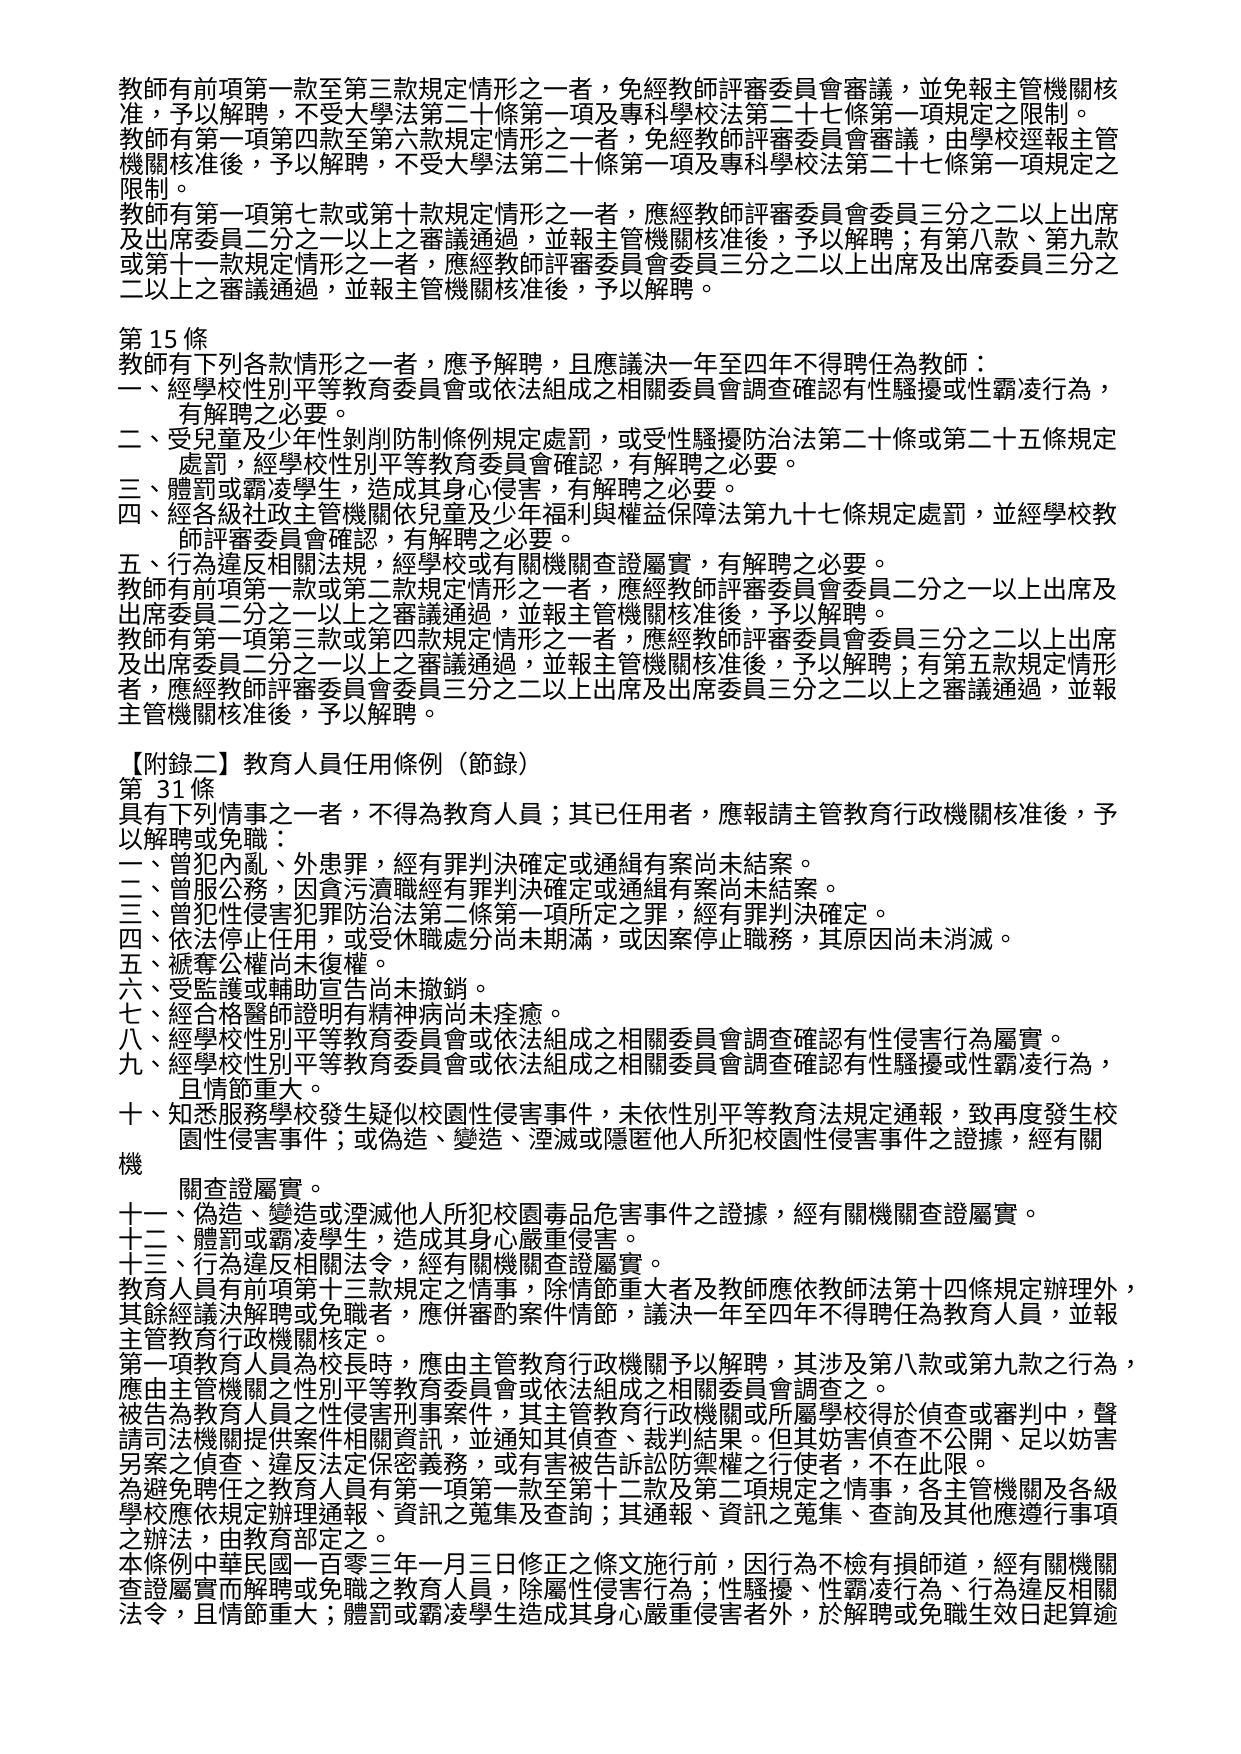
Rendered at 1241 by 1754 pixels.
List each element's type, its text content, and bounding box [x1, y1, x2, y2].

text 教師有前項第一款至第三款規定情形之一者，免經教師評審委員會審議，並免報主管機關核准，予以解聘，不受大學法第二十條第一項及專科學校法第二十七條第一項規定之限制。 教師有第一項第四款至第六款規定情形之一者，免經教師評審委員會審議，由學校逕報主管機關核准後，予以解聘，不受大學法第二十條第一項及專科學校法第二十七條第一項規定之限制。 教師有第一項第七款或第十款規定情形之一者，應經教師評審委員會委員三分之二以上出席及出席委員二分之一以上之審議通過，並報主管機關核准後，予以解聘；有第八款、第九款或第十一款規定情形之一者，應經教師評審委員會委員三分之二以上出席及出席委員三分之二以上之審議通過，並報主管機關核准後，予以解聘。 [118, 78, 1122, 303]
text 處罰，經學校性別平等教育委員會確認，有解聘之必要。 三、體罰或霸凌學生，造成其身心侵害，有解聘之必要。 四、經各級社政主管機關依兒童及少年福利與權益保障法第九十七條規定處罰，並經學校教 [117, 453, 1122, 528]
text 具有下列情事之一者，不得為教育人員；其已任用者，應報請主管教育行政機關核准後，予以解聘或免職： 一、曾犯內亂、外患罪，經有罪判決確定或通緝有案尚未結案。 二、曾服公務，因貪污瀆職經有罪判決確定或通緝有案尚未結案。 三、曾犯性侵害犯罪防治法第二條第一項所定之罪，經有罪判決確定。 四、依法停止任用，或受休職處分尚未期滿，或因案停止職務，其原因尚未消滅。 五、褫奪公權尚未復權。 六、受監護或輔助宣告尚未撤銷。 七、經合格醫師證明有精神病尚未痊癒。 八、經學校性別平等教育委員會或依法組成之相關委員會調查確認有性侵害行為屬實。 九、經學校性別平等教育委員會或依法組成之相關委員會調查確認有性騷擾或性霸凌行為， [118, 803, 1122, 1078]
text 師評審委員會確認，有解聘之必要。 五、行為違反相關法規，經學校或有關機關查證屬實，有解聘之必要。 教師有前項第一款或第二款規定情形之一者，應經教師評審委員會委員二分之一以上出席及出席委員二分之一以上之審議通過，並報主管機關核准後，予以解聘。 教師有第一項第三款或第四款規定情形之一者，應經教師評審委員會委員三分之二以上出席及出席委員二分之一以上之審議通過，並報主管機關核准後，予以解聘；有第五款規定情形者，應經教師評審委員會委員三分之二以上出席及出席委員三分之二以上之審議通過，並報主管機關核准後，予以解聘。 [117, 528, 1122, 728]
text 第15條 [118, 328, 1122, 353]
text 有解聘之必要。 二、受兒童及少年性剝削防制條例規定處罰，或受性騷擾防治法第二十條或第二十五條規定 [117, 403, 1122, 453]
text 關查證屬實。 十一、偽造、變造或湮滅他人所犯校園毒品危害事件之證據，經有關機關查證屬實。 十二、體罰或霸凌學生，造成其身心嚴重侵害。 十三、行為違反相關法令，經有關機關查證屬實。 教育人員有前項第十三款規定之情事，除情節重大者及教師應依教師法第十四條規定辦理外，其餘經議決解聘或免職者，應併審酌案件情節，議決一年至四年不得聘任為教育人員，並報主管教育行政機關核定。 第一項教育人員為校長時，應由主管教育行政機關予以解聘，其涉及第八款或第九款之行為，應由主管機關之性別平等教育委員會或依法組成之相關委員會調查之。 被告為教育人員之性侵害刑事案件，其主管教育行政機關或所屬學校得於偵查或審判中，聲請司法機關提供案件相關資訊，並通知其偵查、裁判結果。但其妨害偵查不公開、足以妨害另案之偵查、違反法定保密義務，或有害被告訴訟防禦權之行使者，不在此限。 為避免聘任之教育人員有第一項第一款至第十二款及第二項規定之情事，各主管機關及各級學校應依規定辦理通報、資訊之蒐集及查詢；其通報、資訊之蒐集、查詢及其他應遵行事項之辦法，由教育部定之。 本條例中華民國一百零三年一月三日修正之條文施行前，因行為不檢有損師道，經有關機關查證屬實而解聘或免職之教育人員，除屬性侵害行為；性騷擾、性霸凌行為、行為違反相關法令，且情節重大；體罰或霸凌學生造成其身心嚴重侵害者外，於解聘或免職生效日起算逾四年者，得聘任為教育人員。 [118, 1178, 1122, 1628]
text 園性侵害事件；或偽造、變造、湮滅或隱匿他人所犯校園性侵害事件之證據，經有關機 [118, 1128, 1122, 1178]
text 【附錄二】教育人員任用條例（節錄） [118, 753, 1122, 778]
text 且情節重大。 十、知悉服務學校發生疑似校園性侵害事件，未依性別平等教育法規定通報，致再度發生校 [118, 1078, 1122, 1128]
text 教師有下列各款情形之一者，應予解聘，且應議決一年至四年不得聘任為教師： 一、經學校性別平等教育委員會或依法組成之相關委員會調查確認有性騷擾或性霸凌行為， [117, 353, 1122, 403]
text 第 31條 [118, 778, 1122, 803]
